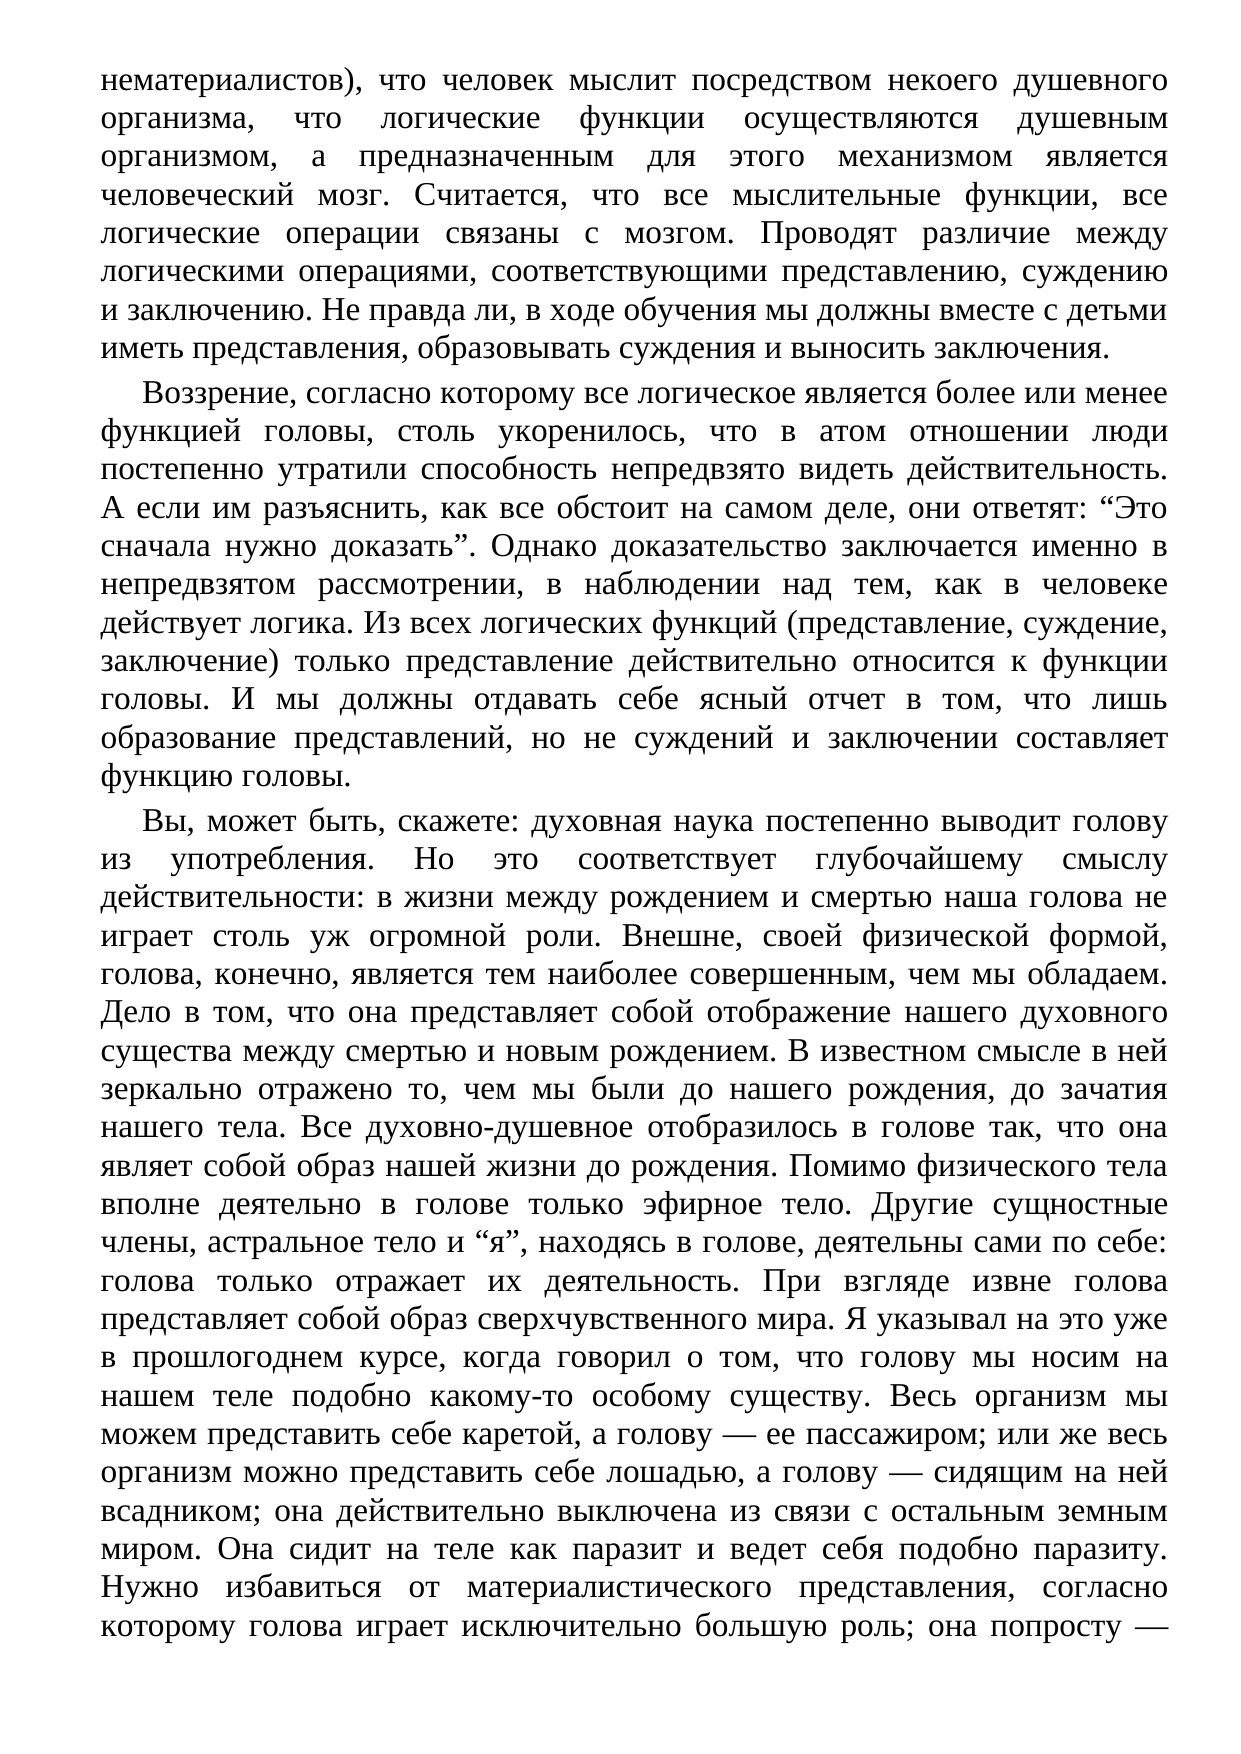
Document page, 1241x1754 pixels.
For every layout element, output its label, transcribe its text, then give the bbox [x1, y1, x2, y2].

text нематериалистов), что человек мыслит посредством некоего душевного организма, что логические функции осуществляются душевным организмом, а предназначенным для этого механизмом является человеческий мозг. Считается, что все мыслительные функции, все логические операции связаны с мозгом. Проводят различие между логическими операциями, соответствующими представлению, суждению и заключению. Не правда ли, в ходе обучения мы должны вместе с детьми иметь представления, образовывать суждения и выносить заключения. [100, 59, 1169, 366]
text Воззрение, согласно которому все логическое является более или менее функцией головы, столь укоренилось, что в атом отношении люди постепенно утратили способность непредвзято видеть действительность. А если им разъяснить, как все обстоит на самом деле, они ответят: “Это сначала нужно доказать”. Однако доказательство заключается именно в непредвзятом рассмотрении, в наблюдении над тем, как в человеке действует логика. Из всех логических функций (представление, суждение, заключение) только представление действительно относится к функции головы. И мы должны отдавать себе ясный отчет в том, что лишь образование представлений, но не суждений и заключении составляет функцию головы. [100, 372, 1169, 794]
text Вы, может быть, скажете: духовная наука постепенно выводит голову из употребления. Но это соответствует глубочайшему смыслу действительности: в жизни между рождением и смертью наша голова не играет столь уж огромной роли. Внешне, своей физической формой, голова, конечно, является тем наиболее совершенным, чем мы обладаем. Дело в том, что она представляет собой отображение нашего духовного существа между смертью и новым рождением. В известном смысле в ней зеркально отражено то, чем мы были до нашего рождения, до зачатия нашего тела. Все духовно-душевное отобразилось в голове так, что она являет собой образ нашей жизни до рождения. Помимо физического тела вполне деятельно в голове только эфирное тело. Другие сущностные члены, астральное тело и “я”, находясь в голове, деятельны сами по себе: голова только отражает их деятельность. При взгляде извне голова представляет собой образ сверхчувственного мира. Я указывал на это уже в прошлогоднем курсе, когда говорил о том, что голову мы носим на нашем теле подобно какому-то особому существу. Весь организм мы можем представить себе каретой, а голову — ее пассажиром; или же весь организм можно представить себе лошадью, а голову — сидящим на ней всадником; она действительно выключена из связи с остальным земным миром. Она сидит на теле как паразит и ведет себя подобно паразиту. Нужно избавиться от материалистического представления, согласно которому голова играет исключительно большую роль; она попросту — [100, 800, 1169, 1643]
